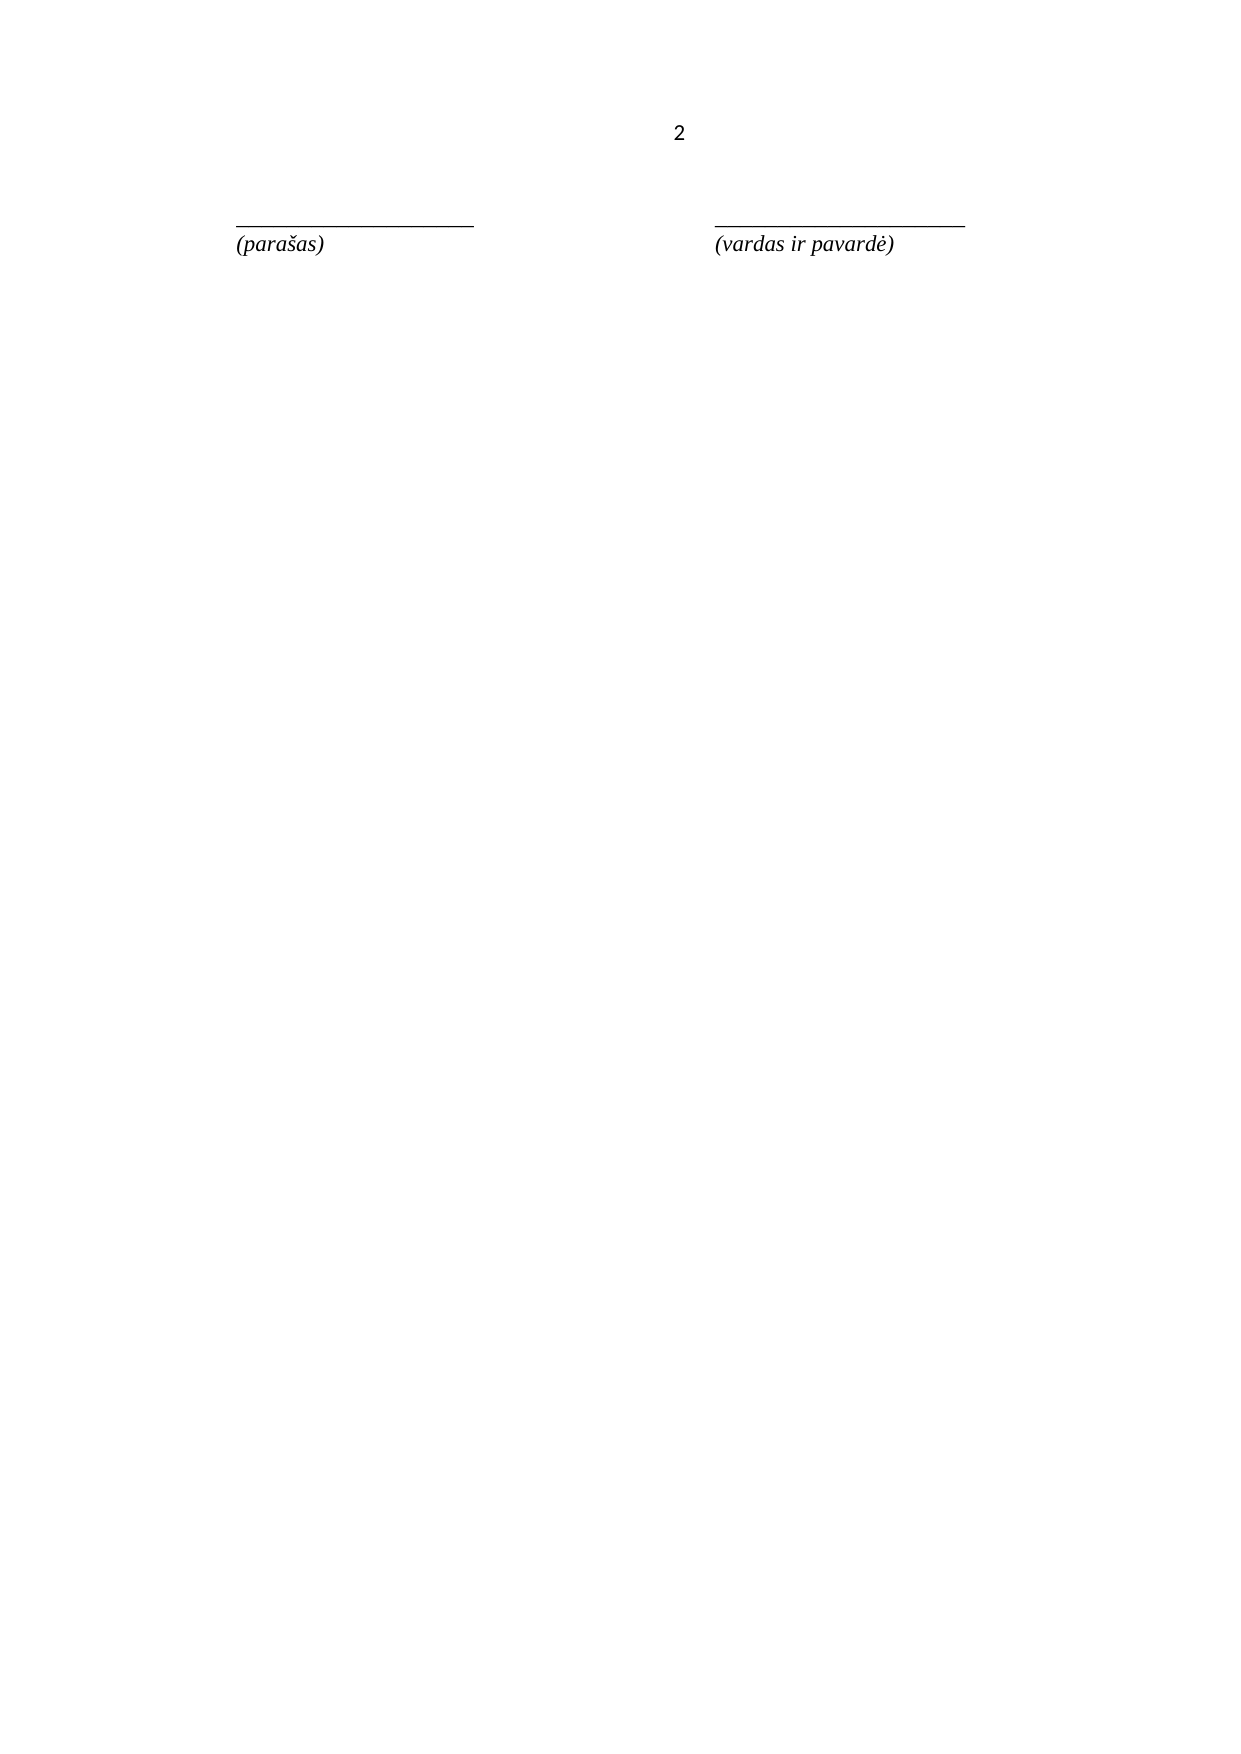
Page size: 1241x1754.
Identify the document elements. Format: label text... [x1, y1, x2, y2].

text ___________________ ____________________ [177, 201, 1181, 230]
text (parašas) (vardas ir pavardė) [177, 230, 1181, 256]
